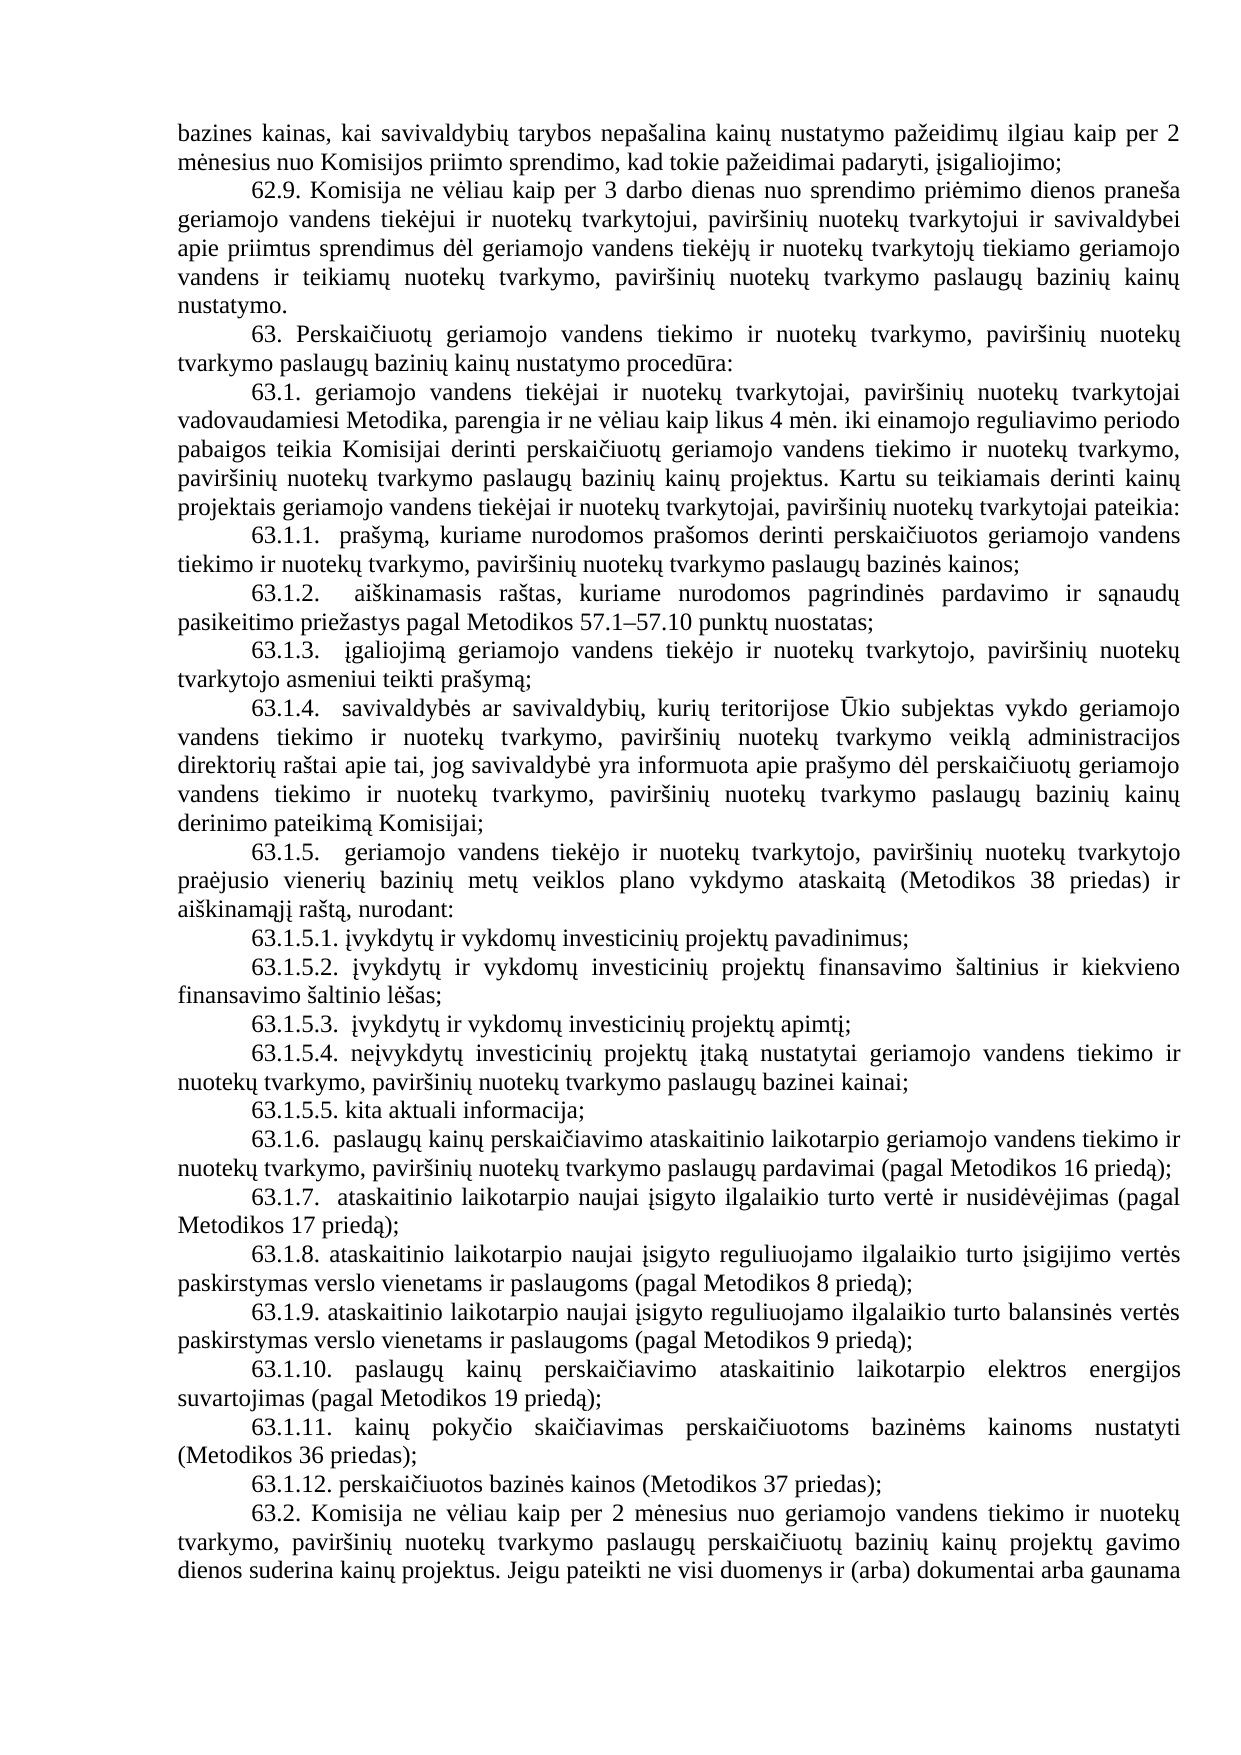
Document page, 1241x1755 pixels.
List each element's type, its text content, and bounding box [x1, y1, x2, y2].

text 63.1.5. geriamojo vandens tiekėjo ir nuotekų tvarkytojo, paviršinių nuotekų tvarkytojo praėjusio vienerių bazinių metų veiklos plano vykdymo ataskaitą (Metodikos 38 priedas) ir aiškinamąjį raštą, nurodant: [177, 837, 1181, 923]
text 63.1.3. įgaliojimą geriamojo vandens tiekėjo ir nuotekų tvarkytojo, paviršinių nuotekų tvarkytojo asmeniui teikti prašymą; [177, 636, 1181, 693]
text 63.1.1. prašymą, kuriame nurodomos prašomos derinti perskaičiuotos geriamojo vandens tiekimo ir nuotekų tvarkymo, paviršinių nuotekų tvarkymo paslaugų bazinės kainos; [177, 521, 1181, 578]
text 63.1.9. ataskaitinio laikotarpio naujai įsigyto reguliuojamo ilgalaikio turto balansinės vertės paskirstymas verslo vienetams ir paslaugoms (pagal Metodikos 9 priedą); [177, 1297, 1181, 1354]
text 63.1.5.1. įvykdytų ir vykdomų investicinių projektų pavadinimus; [251, 923, 1181, 952]
text 63.1.12. perskaičiuotos bazinės kainos (Metodikos 37 priedas); [251, 1469, 1181, 1498]
text 63.1.10. paslaugų kainų perskaičiavimo ataskaitinio laikotarpio elektros energijos suvartojimas (pagal Metodikos 19 priedą); [177, 1354, 1181, 1412]
text 63.1.4. savivaldybės ar savivaldybių, kurių teritorijose Ūkio subjektas vykdo geriamojo vandens tiekimo ir nuotekų tvarkymo, paviršinių nuotekų tvarkymo veiklą administracijos direktorių raštai apie tai, jog savivaldybė yra informuota apie prašymo dėl perskaičiuotų geriamojo vandens tiekimo ir nuotekų tvarkymo, paviršinių nuotekų tvarkymo paslaugų bazinių kainų derinimo pateikimą Komisijai; [177, 693, 1181, 837]
text 63.1.2. aiškinamasis raštas, kuriame nurodomos pagrindinės pardavimo ir sąnaudų pasikeitimo priežastys pagal Metodikos 57.1–57.10 punktų nuostatas; [177, 578, 1181, 636]
text 63.1.7. ataskaitinio laikotarpio naujai įsigyto ilgalaikio turto vertė ir nusidėvėjimas (pagal Metodikos 17 priedą); [177, 1182, 1181, 1239]
text 63.1. geriamojo vandens tiekėjai ir nuotekų tvarkytojai, paviršinių nuotekų tvarkytojai vadovaudamiesi Metodika, parengia ir ne vėliau kaip likus 4 mėn. iki einamojo reguliavimo periodo pabaigos teikia Komisijai derinti perskaičiuotų geriamojo vandens tiekimo ir nuotekų tvarkymo, paviršinių nuotekų tvarkymo paslaugų bazinių kainų projektus. Kartu su teikiamais derinti kainų projektais geriamojo vandens tiekėjai ir nuotekų tvarkytojai, paviršinių nuotekų tvarkytojai pateikia: [177, 377, 1181, 521]
text 63.1.5.4. neįvykdytų investicinių projektų įtaką nustatytai geriamojo vandens tiekimo ir nuotekų tvarkymo, paviršinių nuotekų tvarkymo paslaugų bazinei kainai; [177, 1038, 1181, 1096]
text 63. Perskaičiuotų geriamojo vandens tiekimo ir nuotekų tvarkymo, paviršinių nuotekų tvarkymo paslaugų bazinių kainų nustatymo procedūra: [177, 319, 1181, 377]
text 63.2. Komisija ne vėliau kaip per 2 mėnesius nuo geriamojo vandens tiekimo ir nuotekų tvarkymo, paviršinių nuotekų tvarkymo paslaugų perskaičiuotų bazinių kainų projektų gavimo dienos suderina kainų projektus. Jeigu pateikti ne visi duomenys ir (arba) dokumentai arba gaunama [177, 1498, 1181, 1584]
text 63.1.8. ataskaitinio laikotarpio naujai įsigyto reguliuojamo ilgalaikio turto įsigijimo vertės paskirstymas verslo vienetams ir paslaugoms (pagal Metodikos 8 priedą); [177, 1239, 1181, 1297]
text 62.9. Komisija ne vėliau kaip per 3 darbo dienas nuo sprendimo priėmimo dienos praneša geriamojo vandens tiekėjui ir nuotekų tvarkytojui, paviršinių nuotekų tvarkytojui ir savivaldybei apie priimtus sprendimus dėl geriamojo vandens tiekėjų ir nuotekų tvarkytojų tiekiamo geriamojo vandens ir teikiamų nuotekų tvarkymo, paviršinių nuotekų tvarkymo paslaugų bazinių kainų nustatymo. [177, 176, 1181, 319]
text 63.1.5.5. kita aktuali informacija; [177, 1096, 1181, 1124]
text bazines kainas, kai savivaldybių tarybos nepašalina kainų nustatymo pažeidimų ilgiau kaip per 2 mėnesius nuo Komisijos priimto sprendimo, kad tokie pažeidimai padaryti, įsigaliojimo; [177, 118, 1181, 176]
text 63.1.11. kainų pokyčio skaičiavimas perskaičiuotoms bazinėms kainoms nustatyti (Metodikos 36 priedas); [177, 1412, 1181, 1469]
text 63.1.5.3. įvykdytų ir vykdomų investicinių projektų apimtį; [251, 1009, 1181, 1038]
text 63.1.5.2. įvykdytų ir vykdomų investicinių projektų finansavimo šaltinius ir kiekvieno finansavimo šaltinio lėšas; [177, 952, 1181, 1009]
text 63.1.6. paslaugų kainų perskaičiavimo ataskaitinio laikotarpio geriamojo vandens tiekimo ir nuotekų tvarkymo, paviršinių nuotekų tvarkymo paslaugų pardavimai (pagal Metodikos 16 priedą); [177, 1124, 1181, 1182]
